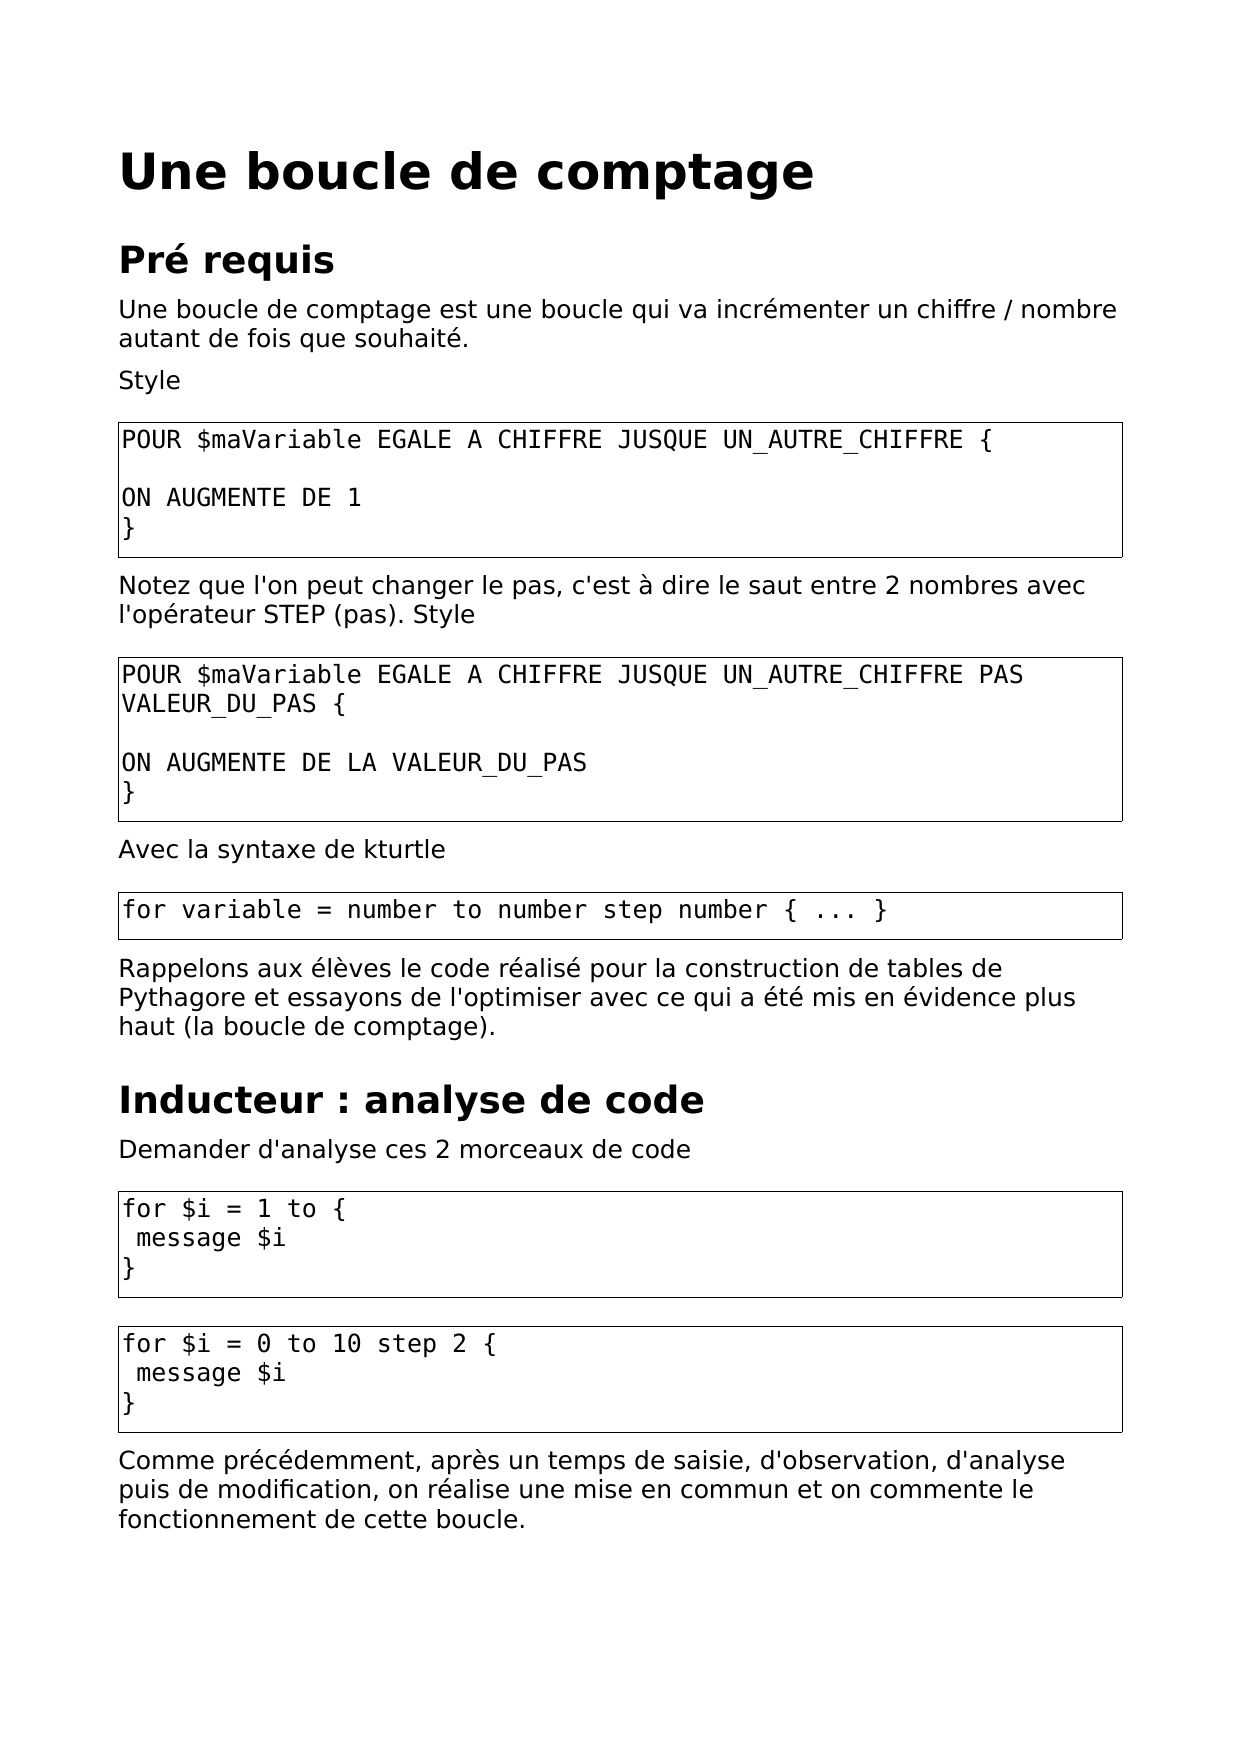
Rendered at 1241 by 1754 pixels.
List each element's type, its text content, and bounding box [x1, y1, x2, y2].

table_header for variable = number to number step number { ... } [119, 893, 1122, 939]
text Une boucle de comptage est une boucle qui va incrémenter un chiffre / nombre autant de fois que souhaité. [118, 295, 1122, 353]
text Notez que l'on peut changer le pas, c'est à dire le saut entre 2 nombres avec l'opérateur STEP (pas). Style [118, 572, 1122, 630]
subtitle Inducteur : analyse de code [118, 1079, 1122, 1122]
text Avec la syntaxe de kturtle [118, 836, 1122, 865]
text Comme précédemment, après un temps de saisie, d'observation, d'analyse puis de modification, on réalise une mise en commun et on commente le fonctionnement de cette boucle. [118, 1446, 1122, 1534]
text Style [118, 366, 1122, 395]
subtitle Une boucle de comptage [118, 143, 1122, 201]
table_header for $i = 1 to { message $i } [119, 1192, 1122, 1297]
subtitle Pré requis [118, 239, 1122, 282]
text Demander d'analyse ces 2 morceaux de code [118, 1135, 1122, 1164]
table_header for $i = 0 to 10 step 2 { message $i } [119, 1327, 1122, 1432]
table_header POUR $maVariable EGALE A CHIFFRE JUSQUE UN_AUTRE_CHIFFRE { ON AUGMENTE DE 1 } [119, 423, 1122, 557]
table_header POUR $maVariable EGALE A CHIFFRE JUSQUE UN_AUTRE_CHIFFRE PAS VALEUR_DU_PAS { ON AUGMENTE DE LA VALEUR_DU_PAS } [119, 658, 1122, 821]
text Rappelons aux élèves le code réalisé pour la construction de tables de Pythagore et essayons de l'optimiser avec ce qui a été mis en évidence plus haut (la boucle de comptage). [118, 954, 1122, 1041]
